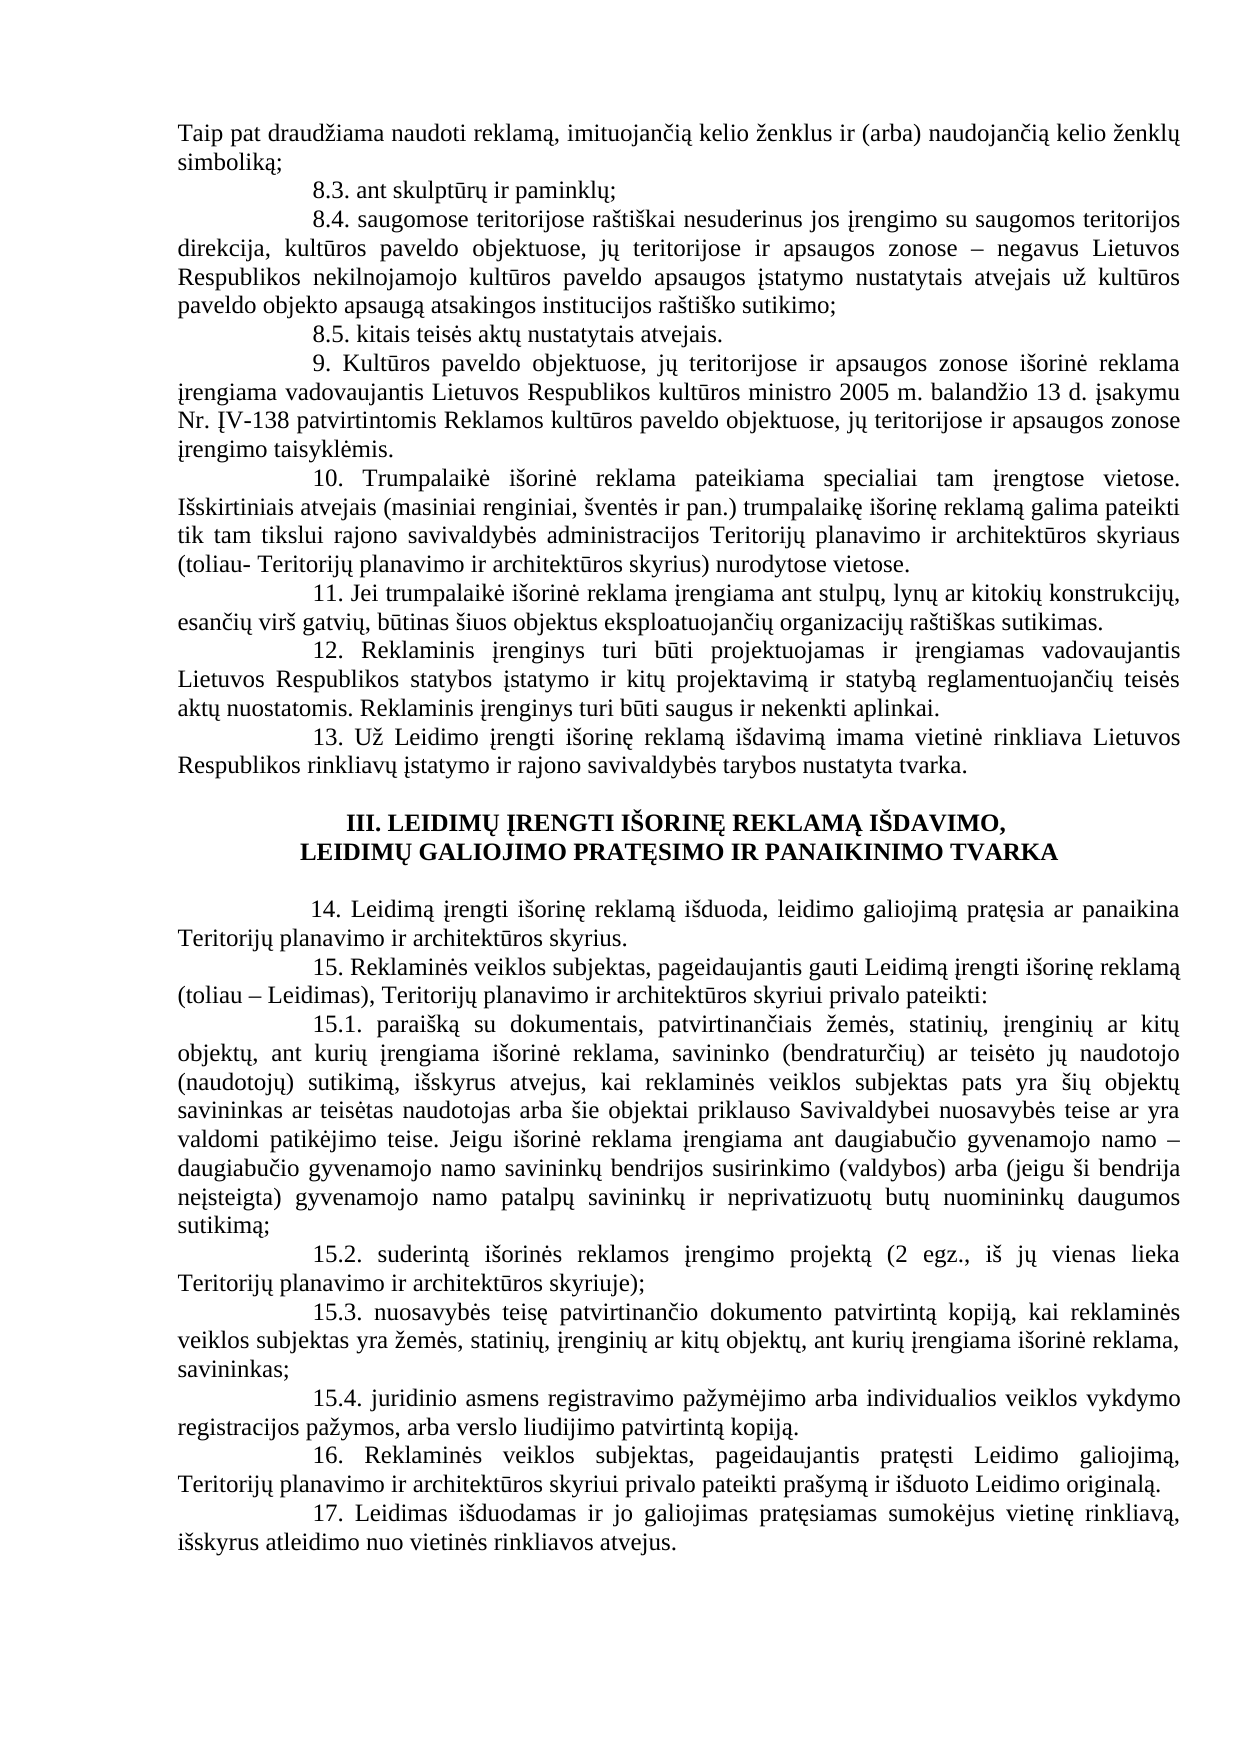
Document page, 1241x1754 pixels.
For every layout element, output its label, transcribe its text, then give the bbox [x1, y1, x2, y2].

text 8.3. ant skulptūrų ir paminklų; [177, 176, 1181, 204]
text 8.4. saugomose teritorijose raštiškai nesuderinus jos įrengimo su saugomos teritorijos direkcija, kultūros paveldo objektuose, jų teritorijose ir apsaugos zonose – negavus Lietuvos Respublikos nekilnojamojo kultūros paveldo apsaugos įstatymo nustatytais atvejais už kultūros paveldo objekto apsaugą atsakingos institucijos raštiško sutikimo; [177, 204, 1181, 319]
text 15.3. nuosavybės teisę patvirtinančio dokumento patvirtintą kopiją, kai reklaminės veiklos subjektas yra žemės, statinių, įrenginių ar kitų objektų, ant kurių įrengiama išorinė reklama, savininkas; [177, 1297, 1181, 1383]
text III. LEIDIMŲ ĮRENGTI IŠORINĘ REKLAMĄ IŠDAVIMO, [177, 808, 1181, 837]
text 17. Leidimas išduodamas ir jo galiojimas pratęsiamas sumokėjus vietinę rinkliavą, išskyrus atleidimo nuo vietinės rinkliavos atvejus. [177, 1498, 1181, 1556]
text 16. Reklaminės veiklos subjektas, pageidaujantis pratęsti Leidimo galiojimą, Teritorijų planavimo ir architektūros skyriui privalo pateikti prašymą ir išduoto Leidimo originalą. [177, 1441, 1181, 1498]
text 12. Reklaminis įrenginys turi būti projektuojamas ir įrengiamas vadovaujantis Lietuvos Respublikos statybos įstatymo ir kitų projektavimą ir statybą reglamentuojančių teisės aktų nuostatomis. Reklaminis įrenginys turi būti saugus ir nekenkti aplinkai. [177, 636, 1181, 722]
text 15.2. suderintą išorinės reklamos įrengimo projektą (2 egz., iš jų vienas lieka Teritorijų planavimo ir architektūros skyriuje); [177, 1239, 1181, 1297]
text LEIDIMŲ GALIOJIMO PRATĘSIMO IR PANAIKINIMO TVARKA [177, 837, 1181, 866]
text 11. Jei trumpalaikė išorinė reklama įrengiama ant stulpų, lynų ar kitokių konstrukcijų, esančių virš gatvių, būtinas šiuos objektus eksploatuojančių organizacijų raštiškas sutikimas. [177, 578, 1181, 636]
text 8.5. kitais teisės aktų nustatytais atvejais. [177, 319, 1181, 348]
text 13. Už Leidimo įrengti išorinę reklamą išdavimą imama vietinė rinkliava Lietuvos Respublikos rinkliavų įstatymo ir rajono savivaldybės tarybos nustatyta tvarka. [177, 722, 1181, 779]
text 9. Kultūros paveldo objektuose, jų teritorijose ir apsaugos zonose išorinė reklama įrengiama vadovaujantis Lietuvos Respublikos kultūros ministro 2005 m. balandžio 13 d. įsakymu Nr. ĮV-138 patvirtintomis Reklamos kultūros paveldo objektuose, jų teritorijose ir apsaugos zonose įrengimo taisyklėmis. [177, 348, 1181, 463]
text 15.4. juridinio asmens registravimo pažymėjimo arba individualios veiklos vykdymo registracijos pažymos, arba verslo liudijimo patvirtintą kopiją. [177, 1383, 1181, 1441]
text 10. Trumpalaikė išorinė reklama pateikiama specialiai tam įrengtose vietose. Išskirtiniais atvejais (masiniai renginiai, šventės ir pan.) trumpalaikę išorinę reklamą galima pateikti tik tam tikslui rajono savivaldybės administracijos Teritorijų planavimo ir architektūros skyriaus (toliau- Teritorijų planavimo ir architektūros skyrius) nurodytose vietose. [177, 463, 1181, 578]
text 15.1. paraišką su dokumentais, patvirtinančiais žemės, statinių, įrenginių ar kitų objektų, ant kurių įrengiama išorinė reklama, savininko (bendraturčių) ar teisėto jų naudotojo (naudotojų) sutikimą, išskyrus atvejus, kai reklaminės veiklos subjektas pats yra šių objektų savininkas ar teisėtas naudotojas arba šie objektai priklauso Savivaldybei nuosavybės teise ar yra valdomi patikėjimo teise. Jeigu išorinė reklama įrengiama ant daugiabučio gyvenamojo namo – daugiabučio gyvenamojo namo savininkų bendrijos susirinkimo (valdybos) arba (jeigu ši bendrija neįsteigta) gyvenamojo namo patalpų savininkų ir neprivatizuotų butų nuomininkų daugumos sutikimą; [177, 1009, 1181, 1239]
text 15. Reklaminės veiklos subjektas, pageidaujantis gauti Leidimą įrengti išorinę reklamą (toliau – Leidimas), Teritorijų planavimo ir architektūros skyriui privalo pateikti: [177, 952, 1181, 1009]
text 14. Leidimą įrengti išorinę reklamą išduoda, leidimo galiojimą pratęsia ar panaikina Teritorijų planavimo ir architektūros skyrius. [177, 894, 1181, 952]
text Taip pat draudžiama naudoti reklamą, imituojančią kelio ženklus ir (arba) naudojančią kelio ženklų simboliką; [177, 118, 1181, 176]
